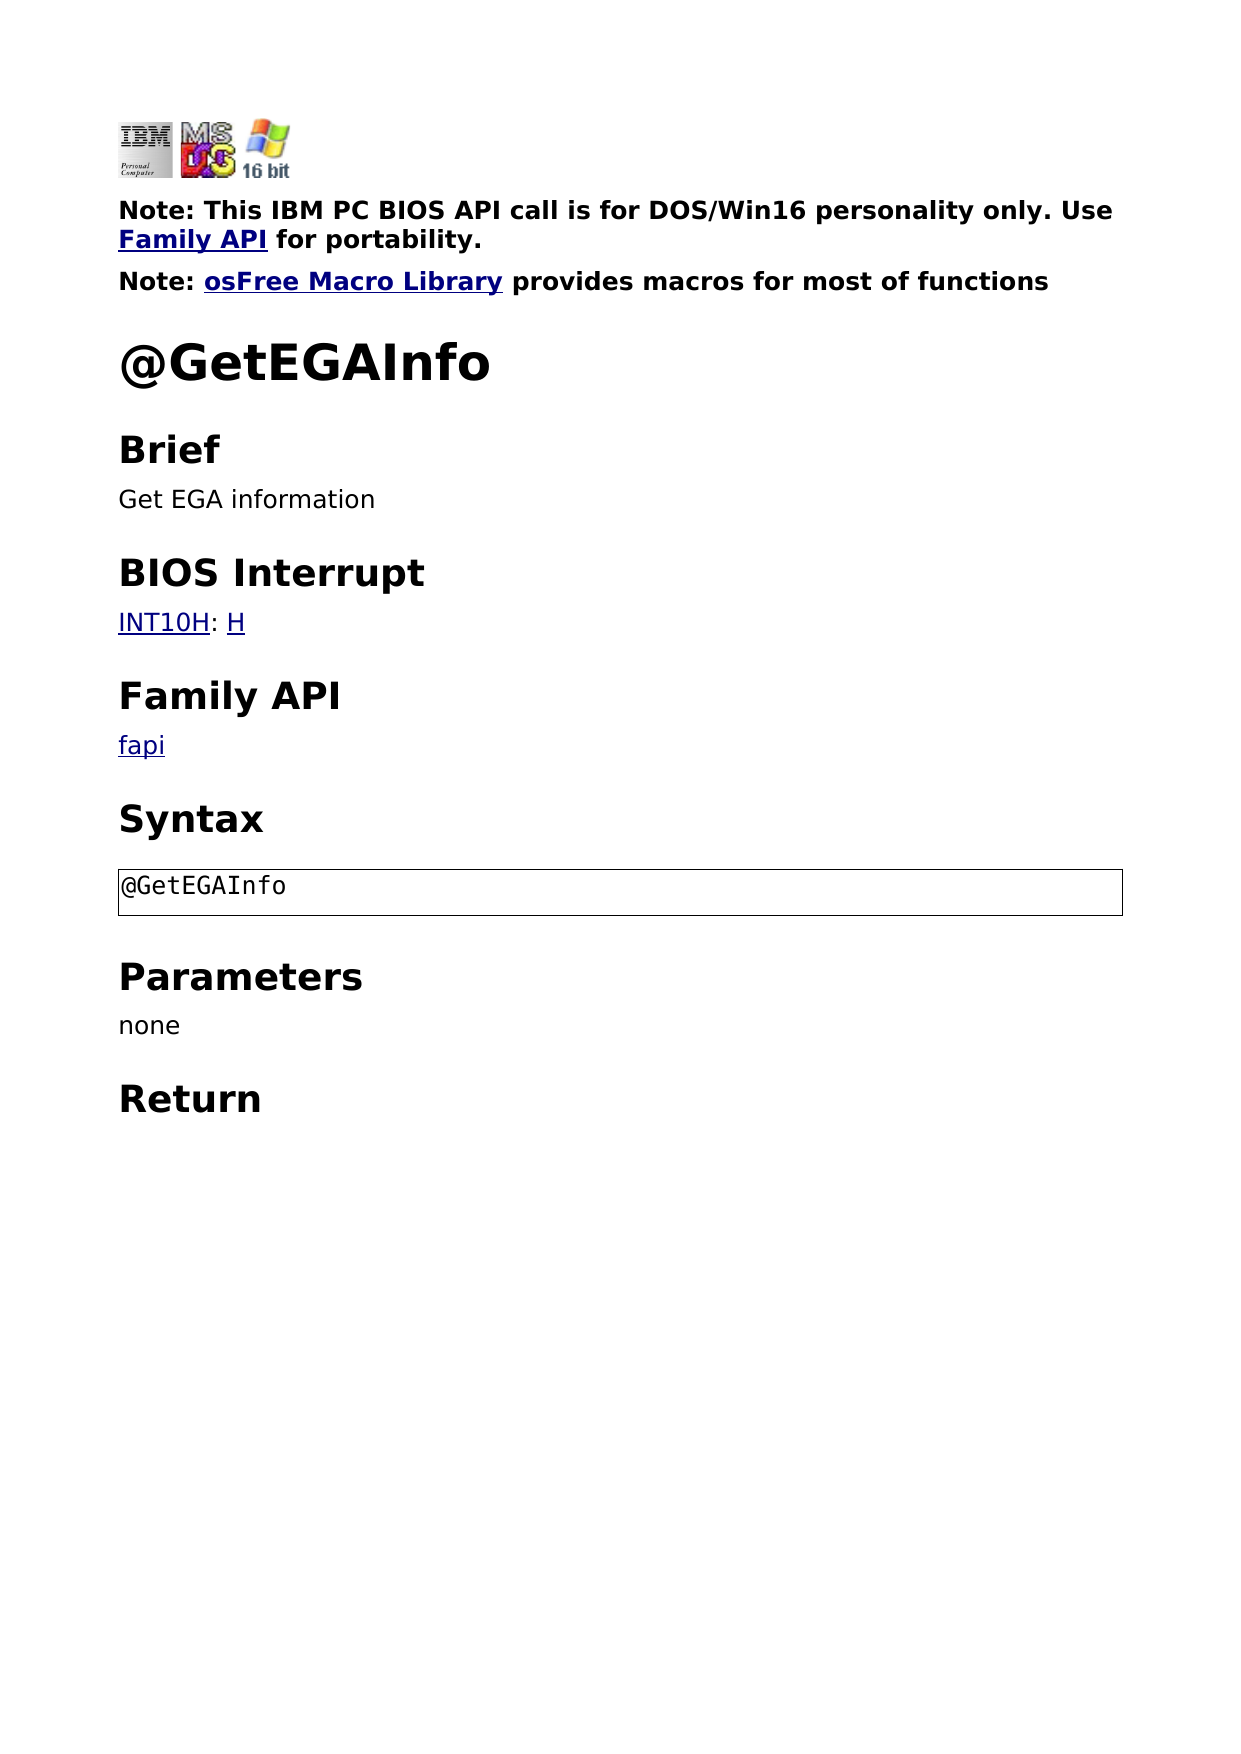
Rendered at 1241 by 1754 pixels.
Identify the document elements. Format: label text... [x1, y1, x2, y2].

text Note: osFree Macro Library provides macros for most of functions [118, 267, 1122, 296]
subtitle Parameters [118, 955, 1122, 999]
picture [180, 122, 236, 178]
text Note: This IBM PC BIOS API call is for DOS/Win16 personality only. Use Family API for portability. [118, 196, 1122, 254]
subtitle @GetEGAInfo [118, 333, 1122, 392]
table_header @GetEGAInfo [119, 870, 1122, 915]
text none [118, 1011, 1122, 1041]
picture [118, 122, 173, 178]
text Get EGA information [118, 485, 1122, 514]
subtitle BIOS Interrupt [118, 552, 1122, 596]
text fapi [118, 731, 1122, 760]
subtitle Family API [118, 675, 1122, 718]
picture [243, 118, 291, 178]
text INT10H: H [118, 608, 1122, 637]
subtitle Syntax [118, 798, 1122, 841]
subtitle Return [118, 1078, 1122, 1122]
subtitle Brief [118, 429, 1122, 473]
